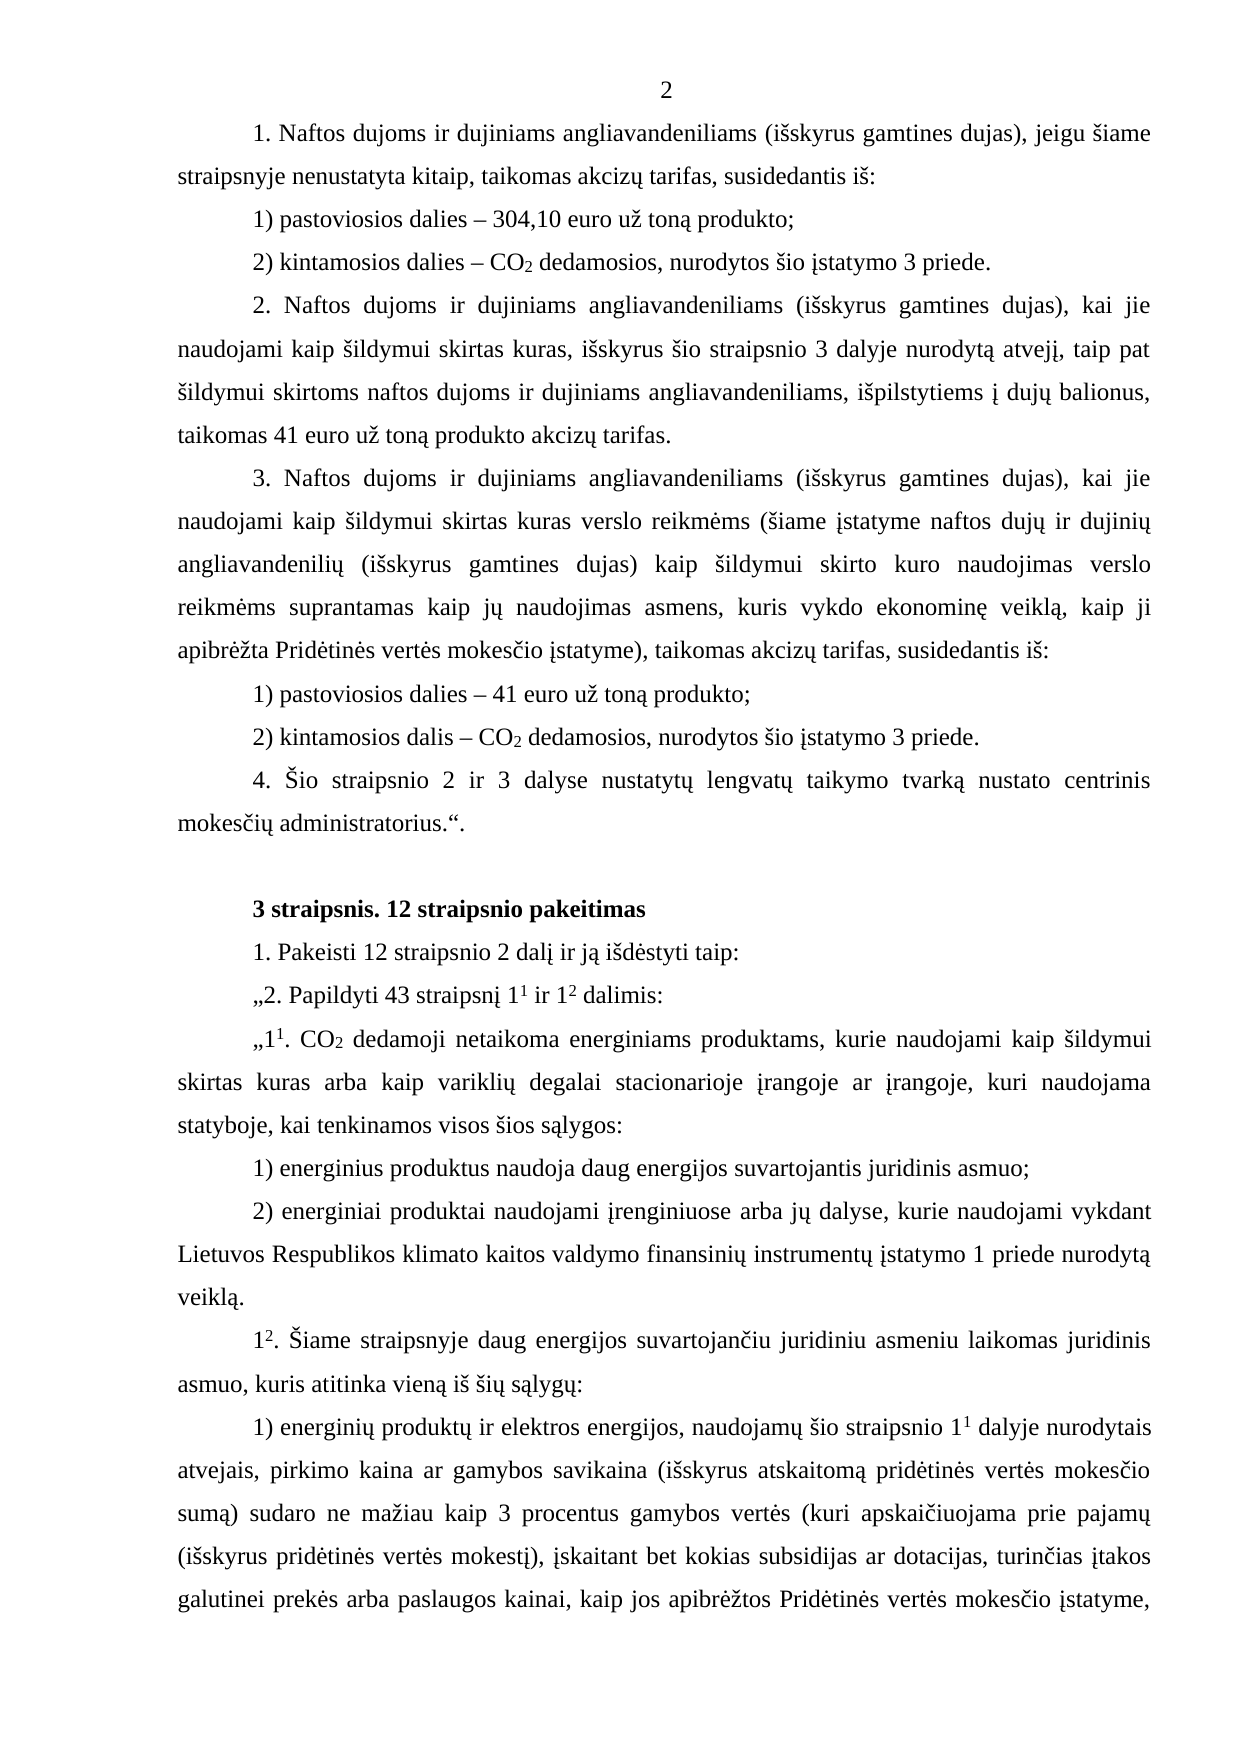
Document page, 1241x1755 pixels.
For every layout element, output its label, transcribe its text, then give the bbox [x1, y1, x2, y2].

text 2) kintamosios dalies – CO2 dedamosios, nurodytos šio įstatymo 3 priede. [252, 247, 1152, 276]
text 2) kintamosios dalis – CO2 dedamosios, nurodytos šio įstatymo 3 priede. [177, 722, 1152, 751]
text „2. Papildyti 43 straipsnį 11 ir 12 dalimis: [177, 981, 1152, 1009]
text „11. CO2 dedamoji netaikoma energiniams produktams, kurie naudojami kaip šildymui skirtas kuras arba kaip variklių degalai stacionarioje įrangoje ar įrangoje, kuri naudojama statyboje, kai tenkinamos visos šios sąlygos: [177, 1024, 1152, 1139]
text 3. Naftos dujoms ir dujiniams angliavandeniliams (išskyrus gamtines dujas), kai jie naudojami kaip šildymui skirtas kuras verslo reikmėms (šiame įstatyme naftos dujų ir dujinių angliavandenilių (išskyrus gamtines dujas) kaip šildymui skirto kuro naudojimas verslo reikmėms suprantamas kaip jų naudojimas asmens, kuris vykdo ekonominę veiklą, kaip ji apibrėžta Pridėtinės vertės mokesčio įstatyme), taikomas akcizų tarifas, susidedantis iš: [177, 463, 1152, 664]
text 1) energinius produktus naudoja daug energijos suvartojantis juridinis asmuo; [177, 1153, 1152, 1182]
text 3 straipsnis. 12 straipsnio pakeitimas [177, 894, 1152, 923]
text 1) pastoviosios dalies – 304,10 euro už toną produkto; [177, 204, 1152, 233]
text 1. Naftos dujoms ir dujiniams angliavandeniliams (išskyrus gamtines dujas), jeigu šiame straipsnyje nenustatyta kitaip, taikomas akcizų tarifas, susidedantis iš: [177, 118, 1152, 190]
text 4. Šio straipsnio 2 ir 3 dalyse nustatytų lengvatų taikymo tvarką nustato centrinis mokesčių administratorius.“. [177, 765, 1152, 837]
text 2) energiniai produktai naudojami įrenginiuose arba jų dalyse, kurie naudojami vykdant Lietuvos Respublikos klimato kaitos valdymo finansinių instrumentų įstatymo 1 priede nurodytą veiklą. [177, 1196, 1152, 1311]
text 1) energinių produktų ir elektros energijos, naudojamų šio straipsnio 11 dalyje nurodytais atvejais, pirkimo kaina ar gamybos savikaina (išskyrus atskaitomą pridėtinės vertės mokesčio sumą) sudaro ne mažiau kaip 3 procentus gamybos vertės (kuri apskaičiuojama prie pajamų (išskyrus pridėtinės vertės mokestį), įskaitant bet kokias subsidijas ar dotacijas, turinčias įtakos galutinei prekės arba paslaugos kainai, kaip jos apibrėžtos Pridėtinės vertės mokesčio įstatyme, [177, 1412, 1152, 1613]
text 1) pastoviosios dalies – 41 euro už toną produkto; [177, 679, 1152, 707]
text 2. Naftos dujoms ir dujiniams angliavandeniliams (išskyrus gamtines dujas), kai jie naudojami kaip šildymui skirtas kuras, išskyrus šio straipsnio 3 dalyje nurodytą atvejį, taip pat šildymui skirtoms naftos dujoms ir dujiniams angliavandeniliams, išpilstytiems į dujų balionus, taikomas 41 euro už toną produkto akcizų tarifas. [177, 291, 1152, 449]
text 12. Šiame straipsnyje daug energijos suvartojančiu juridiniu asmeniu laikomas juridinis asmuo, kuris atitinka vieną iš šių sąlygų: [177, 1326, 1152, 1397]
text 1. Pakeisti 12 straipsnio 2 dalį ir ją išdėstyti taip: [177, 937, 1152, 966]
